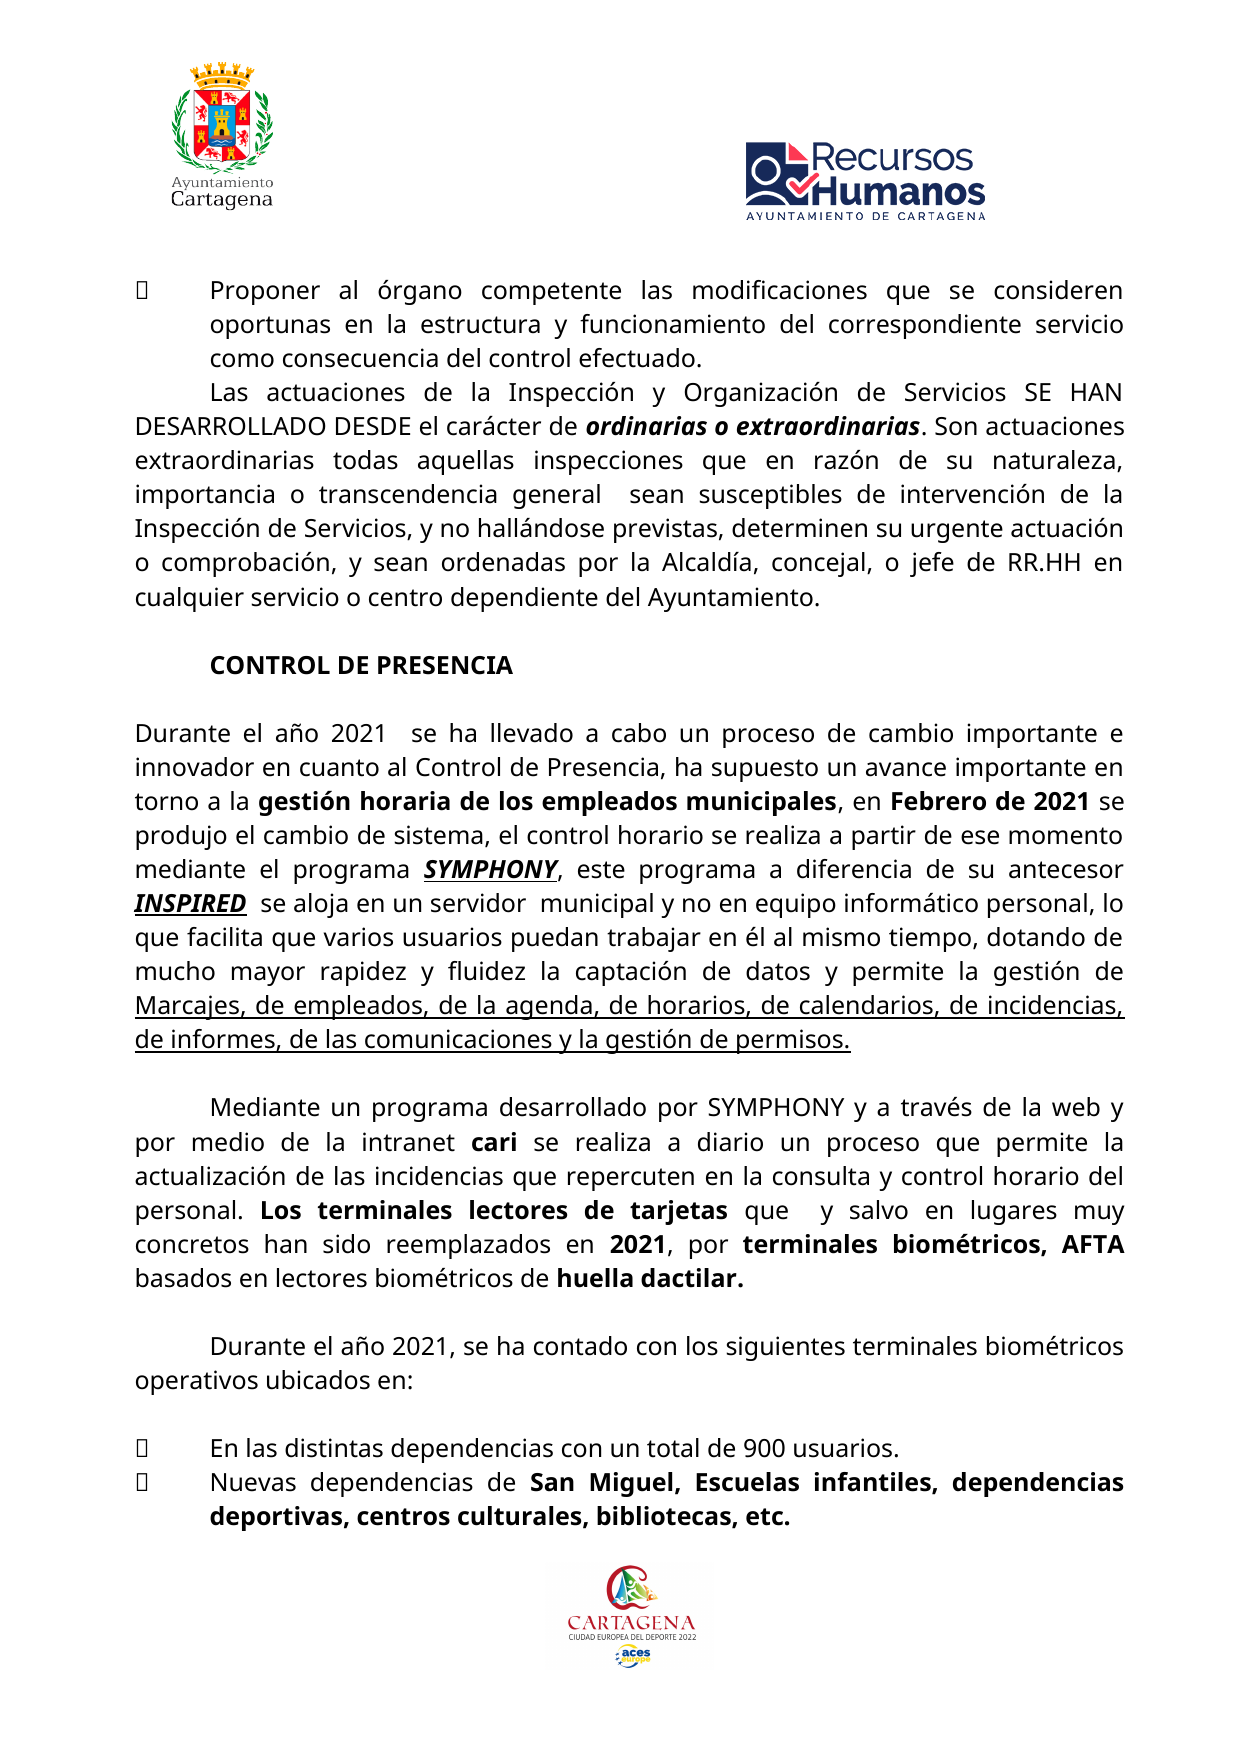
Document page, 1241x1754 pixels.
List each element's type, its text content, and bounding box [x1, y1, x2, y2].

text Durante el año 2021 se ha llevado a cabo un proceso de cambio importante e innovador en cuanto al Control de Presencia, ha supuesto un avance importante en torno a la gestión horaria de los empleados municipales, en Febrero de 2021 se produjo el cambio de sistema, el control horario se realiza a partir de ese momento mediante el programa SYMPHONY, este programa a diferencia de su antecesor INSPIRED se aloja en un servidor municipal y no en equipo informático personal, lo que facilita que varios usuarios puedan trabajar en él al mismo tiempo, dotando de mucho mayor rapidez y fluidez la captación de datos y permite la gestión de Marcajes, de empleados, de la agenda, de horarios, de calendarios, de incidencias, [134, 715, 1125, 1017]
text Las actuaciones de la Inspección y Organización de Servicios SE HAN DESARROLLADO DESDE el carácter de ordinarias o extraordinarias. Son actuaciones extraordinarias todas aquellas inspecciones que en razón de su naturaleza, importancia o transcendencia general sean susceptibles de intervención de la Inspección de Servicios, y no hallándose previstas, determinen su urgente actuación o comprobación, y sean ordenadas por la Alcaldía, concejal, o jefe de RR.HH en cualquier servicio o centro dependiente del Ayuntamiento. [134, 375, 1125, 613]
text Mediante un programa desarrollado por SYMPHONY y a través de la web y por medio de la intranet cari se realiza a diario un proceso que permite la actualización de las incidencias que repercuten en la consulta y control horario del personal. Los terminales lectores de tarjetas que y salvo en lugares muy concretos han sido reemplazados en 2021, por terminales biométricos, AFTA basados en lectores biométricos de huella dactilar. [134, 1090, 1125, 1294]
text  En las distintas dependencias con un total de 900 usuarios. [134, 1431, 1125, 1465]
text de informes, de las comunicaciones y la gestión de permisos. [134, 1018, 1125, 1056]
text  Proponer al órgano competente las modificaciones que se consideren oportunas en la estructura y funcionamiento del correspondiente servicio como consecuencia del control efectuado. [134, 273, 1125, 375]
text CONTROL DE PRESENCIA [134, 647, 1125, 681]
text  Nuevas dependencias de San Miguel, Escuelas infantiles, dependencias deportivas, centros culturales, bibliotecas, etc. [134, 1465, 1125, 1533]
text Durante el año 2021, se ha contado con los siguientes terminales biométricos operativos ubicados en: [134, 1328, 1125, 1397]
